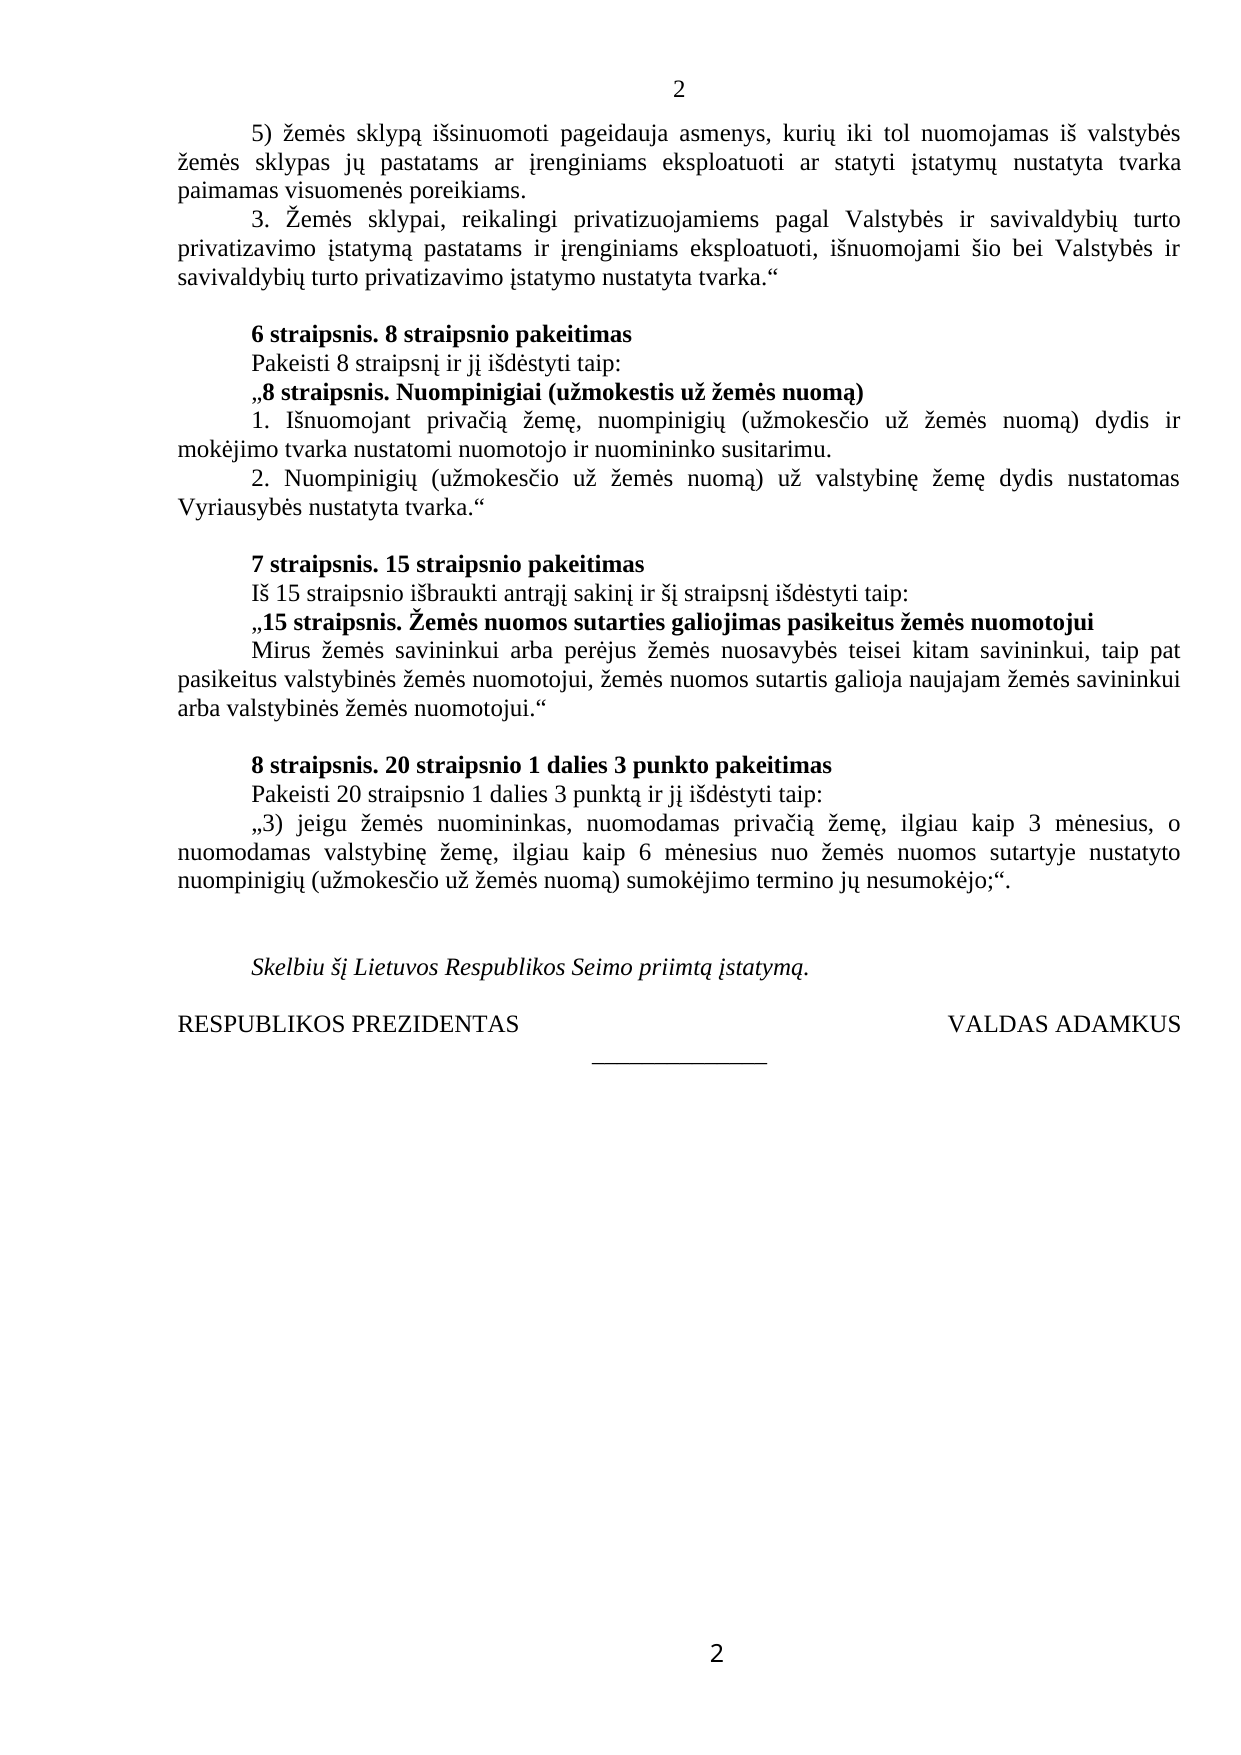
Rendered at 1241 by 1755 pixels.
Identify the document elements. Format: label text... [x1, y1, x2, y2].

text 6 straipsnis. 8 straipsnio pakeitimas [177, 319, 1181, 348]
text 3. Žemės sklypai, reikalingi privatizuojamiems pagal Valstybės ir savivaldybių turto privatizavimo įstatymą pastatams ir įrenginiams eksploatuoti, išnuomojami šio bei Valstybės ir savivaldybių turto privatizavimo įstatymo nustatyta tvarka.“ [177, 204, 1181, 291]
text Skelbiu šį Lietuvos Respublikos Seimo priimtą įstatymą. [177, 952, 1181, 981]
text 2. Nuompinigių (užmokesčio už žemės nuomą) už valstybinę žemę dydis nustatomas Vyriausybės nustatyta tvarka.“ [177, 463, 1181, 521]
text 5) žemės sklypą išsinuomoti pageidauja asmenys, kurių iki tol nuomojamas iš valstybės žemės sklypas jų pastatams ar įrenginiams eksploatuoti ar statyti įstatymų nustatyta tvarka paimamas visuomenės poreikiams. [177, 118, 1181, 204]
text RESPUBLIKOS PREZIDENTAS VALDAS ADAMKUS [177, 1009, 1181, 1038]
text „15 straipsnis. Žemės nuomos sutarties galiojimas pasikeitus žemės nuomotojui [177, 607, 1181, 636]
text „3) jeigu žemės nuomininkas, nuomodamas privačią žemę, ilgiau kaip 3 mėnesius, o nuomodamas valstybinę žemę, ilgiau kaip 6 mėnesius nuo žemės nuomos sutartyje nustatyto nuompinigių (užmokesčio už žemės nuomą) sumokėjimo termino jų nesumokėjo;“. [177, 808, 1181, 894]
text 7 straipsnis. 15 straipsnio pakeitimas [177, 549, 1181, 578]
text Pakeisti 8 straipsnį ir jį išdėstyti taip: [177, 348, 1181, 377]
text 1. Išnuomojant privačią žemę, nuompinigių (užmokesčio už žemės nuomą) dydis ir mokėjimo tvarka nustatomi nuomotojo ir nuomininko susitarimu. [177, 406, 1181, 463]
text ______________ [177, 1038, 1181, 1067]
text Iš 15 straipsnio išbraukti antrąjį sakinį ir šį straipsnį išdėstyti taip: [177, 578, 1181, 607]
text 8 straipsnis. 20 straipsnio 1 dalies 3 punkto pakeitimas [177, 751, 1181, 779]
text „8 straipsnis. Nuompinigiai (užmokestis už žemės nuomą) [177, 377, 1181, 406]
text Pakeisti 20 straipsnio 1 dalies 3 punktą ir jį išdėstyti taip: [177, 779, 1181, 808]
text Mirus žemės savininkui arba perėjus žemės nuosavybės teisei kitam savininkui, taip pat pasikeitus valstybinės žemės nuomotojui, žemės nuomos sutartis galioja naujajam žemės savininkui arba valstybinės žemės nuomotojui.“ [177, 636, 1181, 722]
